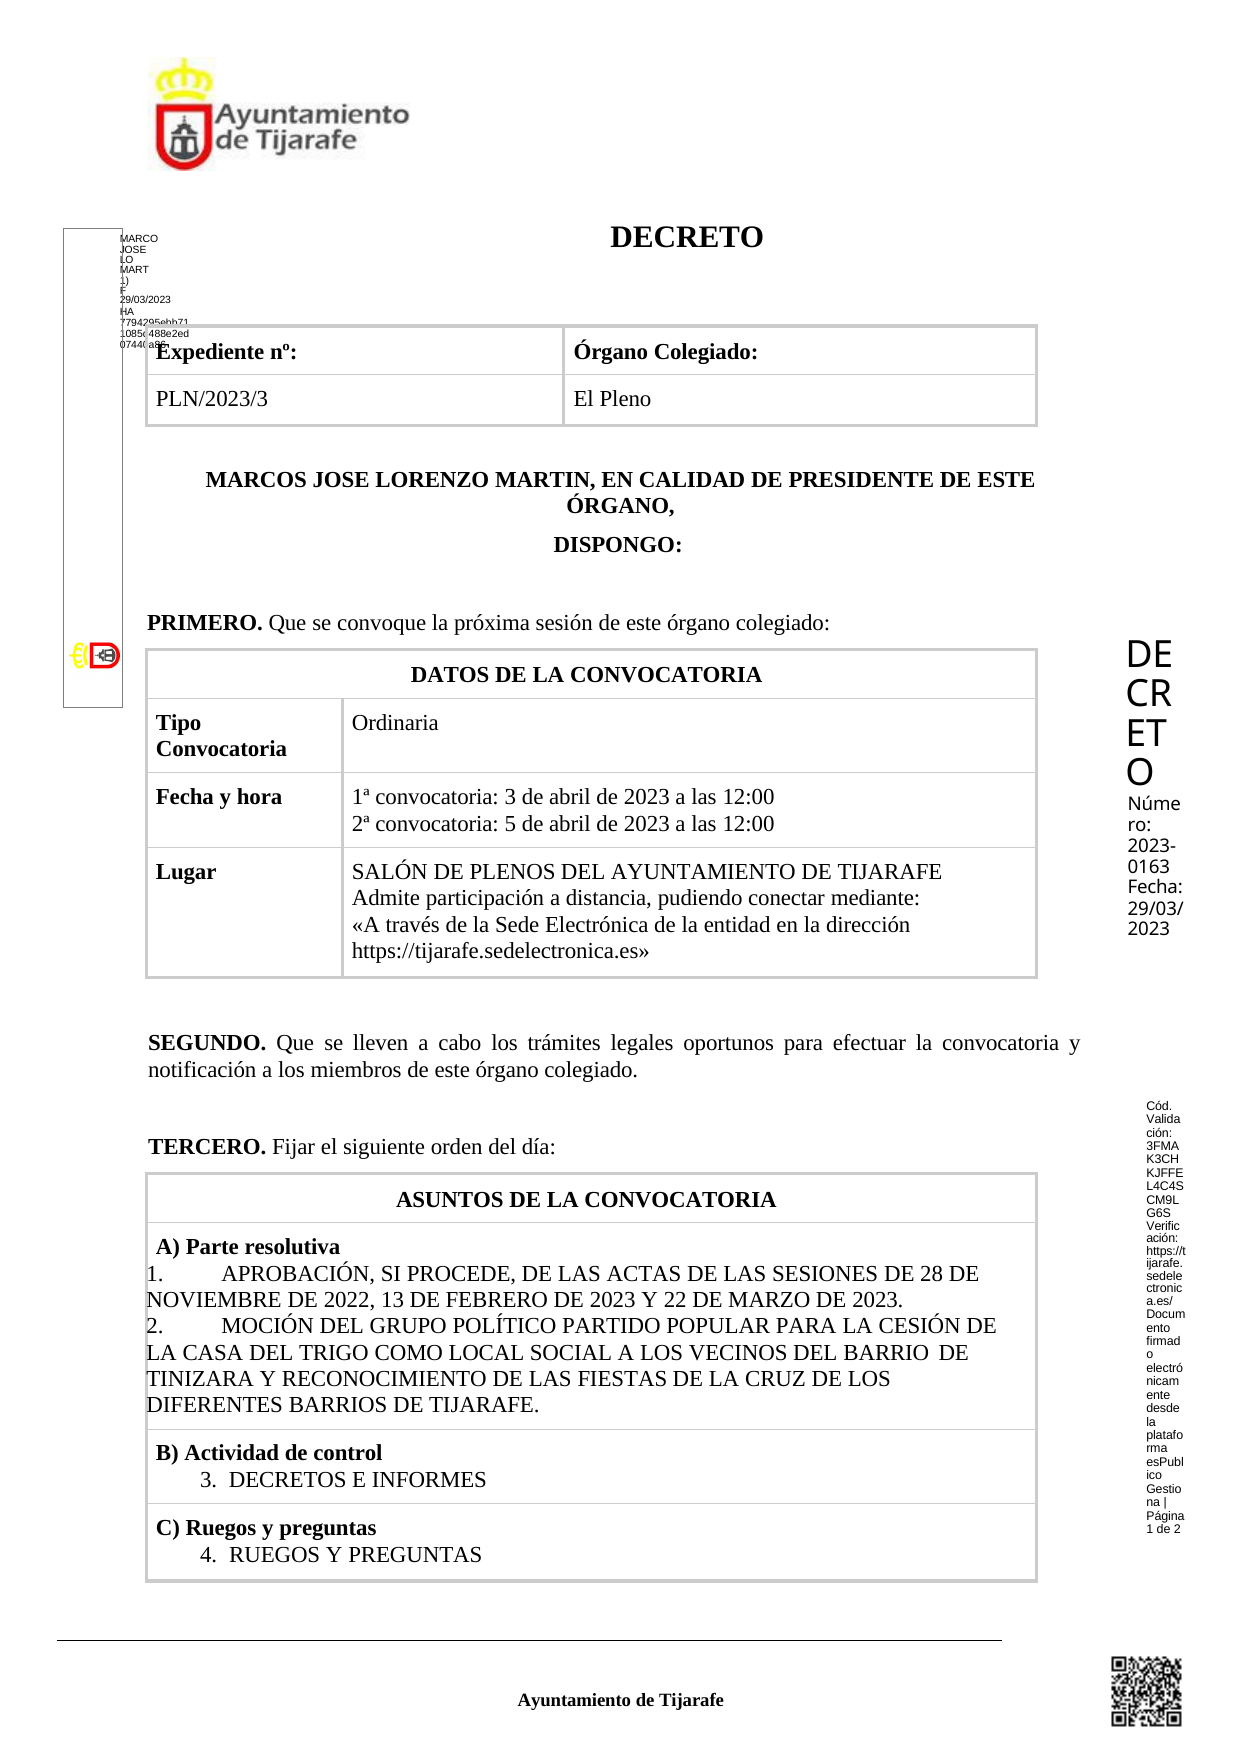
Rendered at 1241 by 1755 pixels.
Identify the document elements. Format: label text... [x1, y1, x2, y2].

text DISPONGO: [292, 531, 943, 557]
text [1144, 1099, 1186, 1622]
subtitle MARCOS JOSE LORENZO MARTIN, EN CALIDAD DE PRESIDENTE DE ESTE ÓRGANO, [203, 466, 1037, 518]
text TERCERO. Fijar el siguiente orden del día: [148, 1133, 1144, 1160]
table_header Expediente nº: [148, 328, 562, 374]
text [1186, 1133, 1241, 1160]
table_header Órgano Colegiado: [565, 328, 1035, 374]
table_cell PLN/2023/3 [148, 375, 562, 424]
text Ayuntamiento de Tijarafe [298, 1689, 943, 1711]
text Documento firmado electrónicamente desde la plataforma esPublico Gestiona | Página 1 de 2 [1146, 1308, 1186, 1536]
table_cell Ordinaria [344, 699, 1035, 772]
text DECRETO [344, 218, 1031, 254]
text Número: 2023-0163 Fecha: 29/03/2023 [1127, 793, 1185, 940]
table_header ASUNTOS DE LA CONVOCATORIA [148, 1175, 1035, 1222]
table_cell Tipo Convocatoria [148, 699, 341, 772]
table_cell Lugar [148, 848, 341, 976]
text DECRETO [1125, 636, 1185, 793]
table_cell Fecha y hora [148, 773, 341, 847]
text Verificación: https://tijarafe.sedelectronica.es/ [1146, 1220, 1186, 1308]
text Cód. Validación: 3FMAK3CHKJFFEL4C4SCM9LG6S [1146, 1099, 1186, 1220]
table_header DATOS DE LA CONVOCATORIA [148, 651, 1035, 697]
table_cell C) Ruegos y preguntas 4. RUEGOS Y PREGUNTAS [148, 1504, 1035, 1579]
text PRIMERO. Que se convoque la próxima sesión de este órgano colegiado: [123, 609, 1241, 984]
text SEGUNDO. Que se lleven a cabo los trámites legales oportunos para efectuar la convocatoria y notificación a los miembros de este órgano colegiado. [148, 1029, 1091, 1082]
table_cell SALÓN DE PLENOS DEL AYUNTAMIENTO DE TIJARAFE Admite participación a distancia, pudiendo conectar mediante: «A través de la Sede Electrónica de la entidad en la dirección https://tijarafe.sedelectronica.es» [344, 848, 1035, 976]
subtitle [64, 229, 122, 707]
table_cell El Pleno [565, 375, 1035, 424]
table_cell B) Actividad de control 3. DECRETOS E INFORMES [148, 1430, 1035, 1503]
table_cell Parte resolutiva APROBACIÓN, SI PROCEDE, DE LAS ACTAS DE LAS SESIONES DE 28 DE NOVIEMBRE DE 2022, 13 DE FEBRERO DE 2023 Y 22 DE MARZO DE 2023. MOCIÓN DEL GRUPO POLÍTICO PARTIDO POPULAR PARA LA CESIÓN DE LA CASA DEL TRIGO COMO LOCAL SOCIAL A LOS VECINOS DEL BARRIO DE TINIZARA Y RECONOCIMIENTO DE LAS FIESTAS DE LA CRUZ DE LOS DIFERENTES BARRIOS DE TIJARAFE. [148, 1223, 1035, 1428]
table_cell 1ª convocatoria: 3 de abril de 2023 a las 12:00 2ª convocatoria: 5 de abril de 2023 a las 12:00 [344, 773, 1035, 847]
